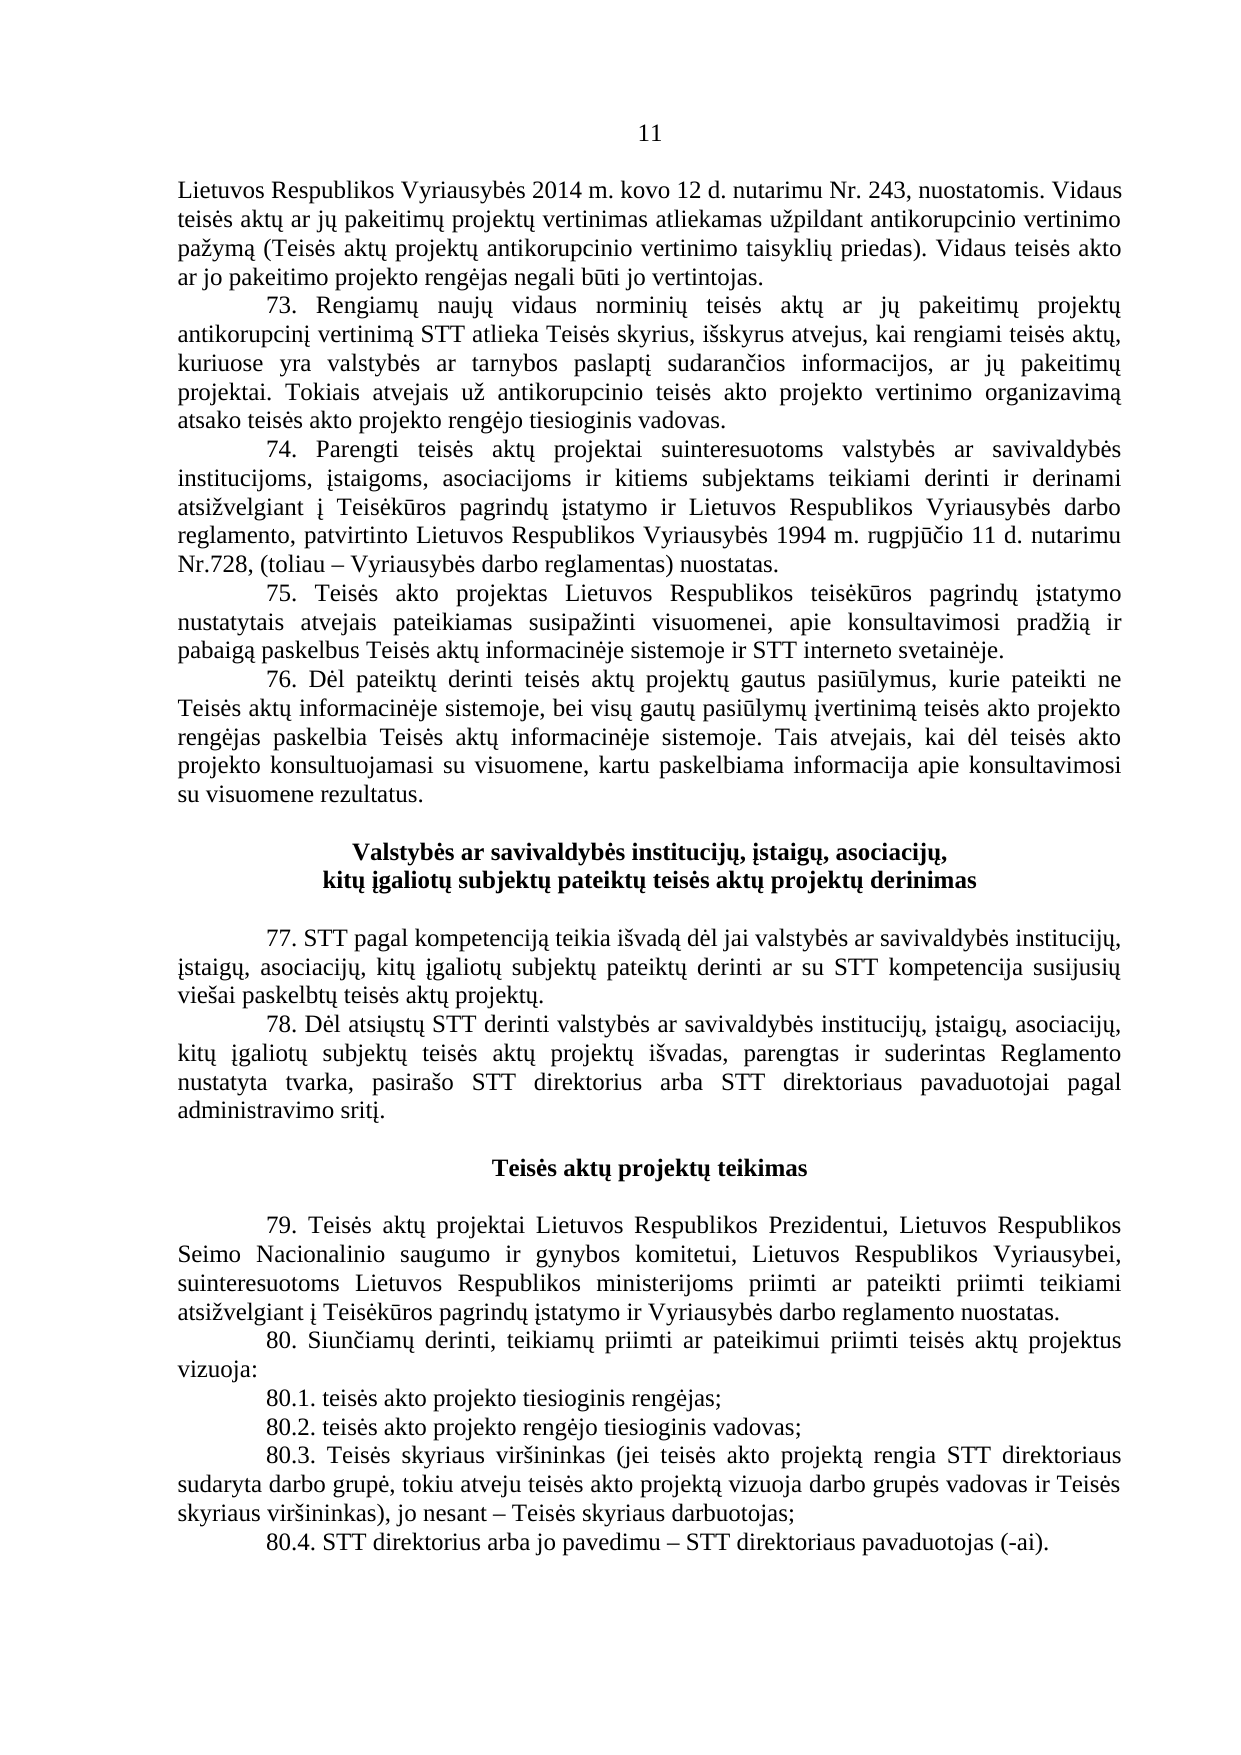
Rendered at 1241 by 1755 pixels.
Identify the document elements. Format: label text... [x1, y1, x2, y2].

text 80.4. STT direktorius arba jo pavedimu – STT direktoriaus pavaduotojas (-ai). [177, 1527, 1122, 1556]
text 76. Dėl pateiktų derinti teisės aktų projektų gautus pasiūlymus, kurie pateikti ne Teisės aktų informacinėje sistemoje, bei visų gautų pasiūlymų įvertinimą teisės akto projekto rengėjas paskelbia Teisės aktų informacinėje sistemoje. Tais atvejais, kai dėl teisės akto projekto konsultuojamasi su visuomene, kartu paskelbiama informacija apie konsultavimosi su visuomene rezultatus. [177, 664, 1122, 808]
text 75. Teisės akto projektas Lietuvos Respublikos teisėkūros pagrindų įstatymo nustatytais atvejais pateikiamas susipažinti visuomenei, apie konsultavimosi pradžią ir pabaigą paskelbus Teisės aktų informacinėje sistemoje ir STT interneto svetainėje. [177, 578, 1122, 664]
text Valstybės ar savivaldybės institucijų, įstaigų, asociacijų, [177, 837, 1122, 866]
text 80.3. Teisės skyriaus viršininkas (jei teisės akto projektą rengia STT direktoriaus sudaryta darbo grupė, tokiu atveju teisės akto projektą vizuoja darbo grupės vadovas ir Teisės skyriaus viršininkas), jo nesant – Teisės skyriaus darbuotojas; [177, 1441, 1122, 1527]
text kitų įgaliotų subjektų pateiktų teisės aktų projektų derinimas [177, 866, 1122, 894]
text 74. Parengti teisės aktų projektai suinteresuotoms valstybės ar savivaldybės institucijoms, įstaigoms, asociacijoms ir kitiems subjektams teikiami derinti ir derinami atsižvelgiant į Teisėkūros pagrindų įstatymo ir Lietuvos Respublikos Vyriausybės darbo reglamento, patvirtinto Lietuvos Respublikos Vyriausybės 1994 m. rugpjūčio 11 d. nutarimu Nr.728, (toliau – Vyriausybės darbo reglamentas) nuostatas. [177, 434, 1122, 578]
text 73. Rengiamų naujų vidaus norminių teisės aktų ar jų pakeitimų projektų antikorupcinį vertinimą STT atlieka Teisės skyrius, išskyrus atvejus, kai rengiami teisės aktų, kuriuose yra valstybės ar tarnybos paslaptį sudarančios informacijos, ar jų pakeitimų projektai. Tokiais atvejais už antikorupcinio teisės akto projekto vertinimo organizavimą atsako teisės akto projekto rengėjo tiesioginis vadovas. [177, 291, 1122, 434]
text 78. Dėl atsiųstų STT derinti valstybės ar savivaldybės institucijų, įstaigų, asociacijų, kitų įgaliotų subjektų teisės aktų projektų išvadas, parengtas ir suderintas Reglamento nustatyta tvarka, pasirašo STT direktorius arba STT direktoriaus pavaduotojai pagal administravimo sritį. [177, 1009, 1122, 1124]
text 80.1. teisės akto projekto tiesioginis rengėjas; [177, 1383, 1122, 1412]
text Teisės aktų projektų teikimas [177, 1153, 1122, 1182]
text 77. STT pagal kompetenciją teikia išvadą dėl jai valstybės ar savivaldybės institucijų, įstaigų, asociacijų, kitų įgaliotų subjektų pateiktų derinti ar su STT kompetencija susijusių viešai paskelbtų teisės aktų projektų. [177, 923, 1122, 1009]
text 80. Siunčiamų derinti, teikiamų priimti ar pateikimui priimti teisės aktų projektus vizuoja: [177, 1326, 1122, 1383]
text 79. Teisės aktų projektai Lietuvos Respublikos Prezidentui, Lietuvos Respublikos Seimo Nacionalinio saugumo ir gynybos komitetui, Lietuvos Respublikos Vyriausybei, suinteresuotoms Lietuvos Respublikos ministerijoms priimti ar pateikti priimti teikiami atsižvelgiant į Teisėkūros pagrindų įstatymo ir Vyriausybės darbo reglamento nuostatas. [177, 1211, 1122, 1326]
text 80.2. teisės akto projekto rengėjo tiesioginis vadovas; [177, 1412, 1122, 1441]
text Lietuvos Respublikos Vyriausybės 2014 m. kovo 12 d. nutarimu Nr. 243, nuostatomis. Vidaus teisės aktų ar jų pakeitimų projektų vertinimas atliekamas užpildant antikorupcinio vertinimo pažymą (Teisės aktų projektų antikorupcinio vertinimo taisyklių priedas). Vidaus teisės akto ar jo pakeitimo projekto rengėjas negali būti jo vertintojas. [177, 176, 1122, 291]
